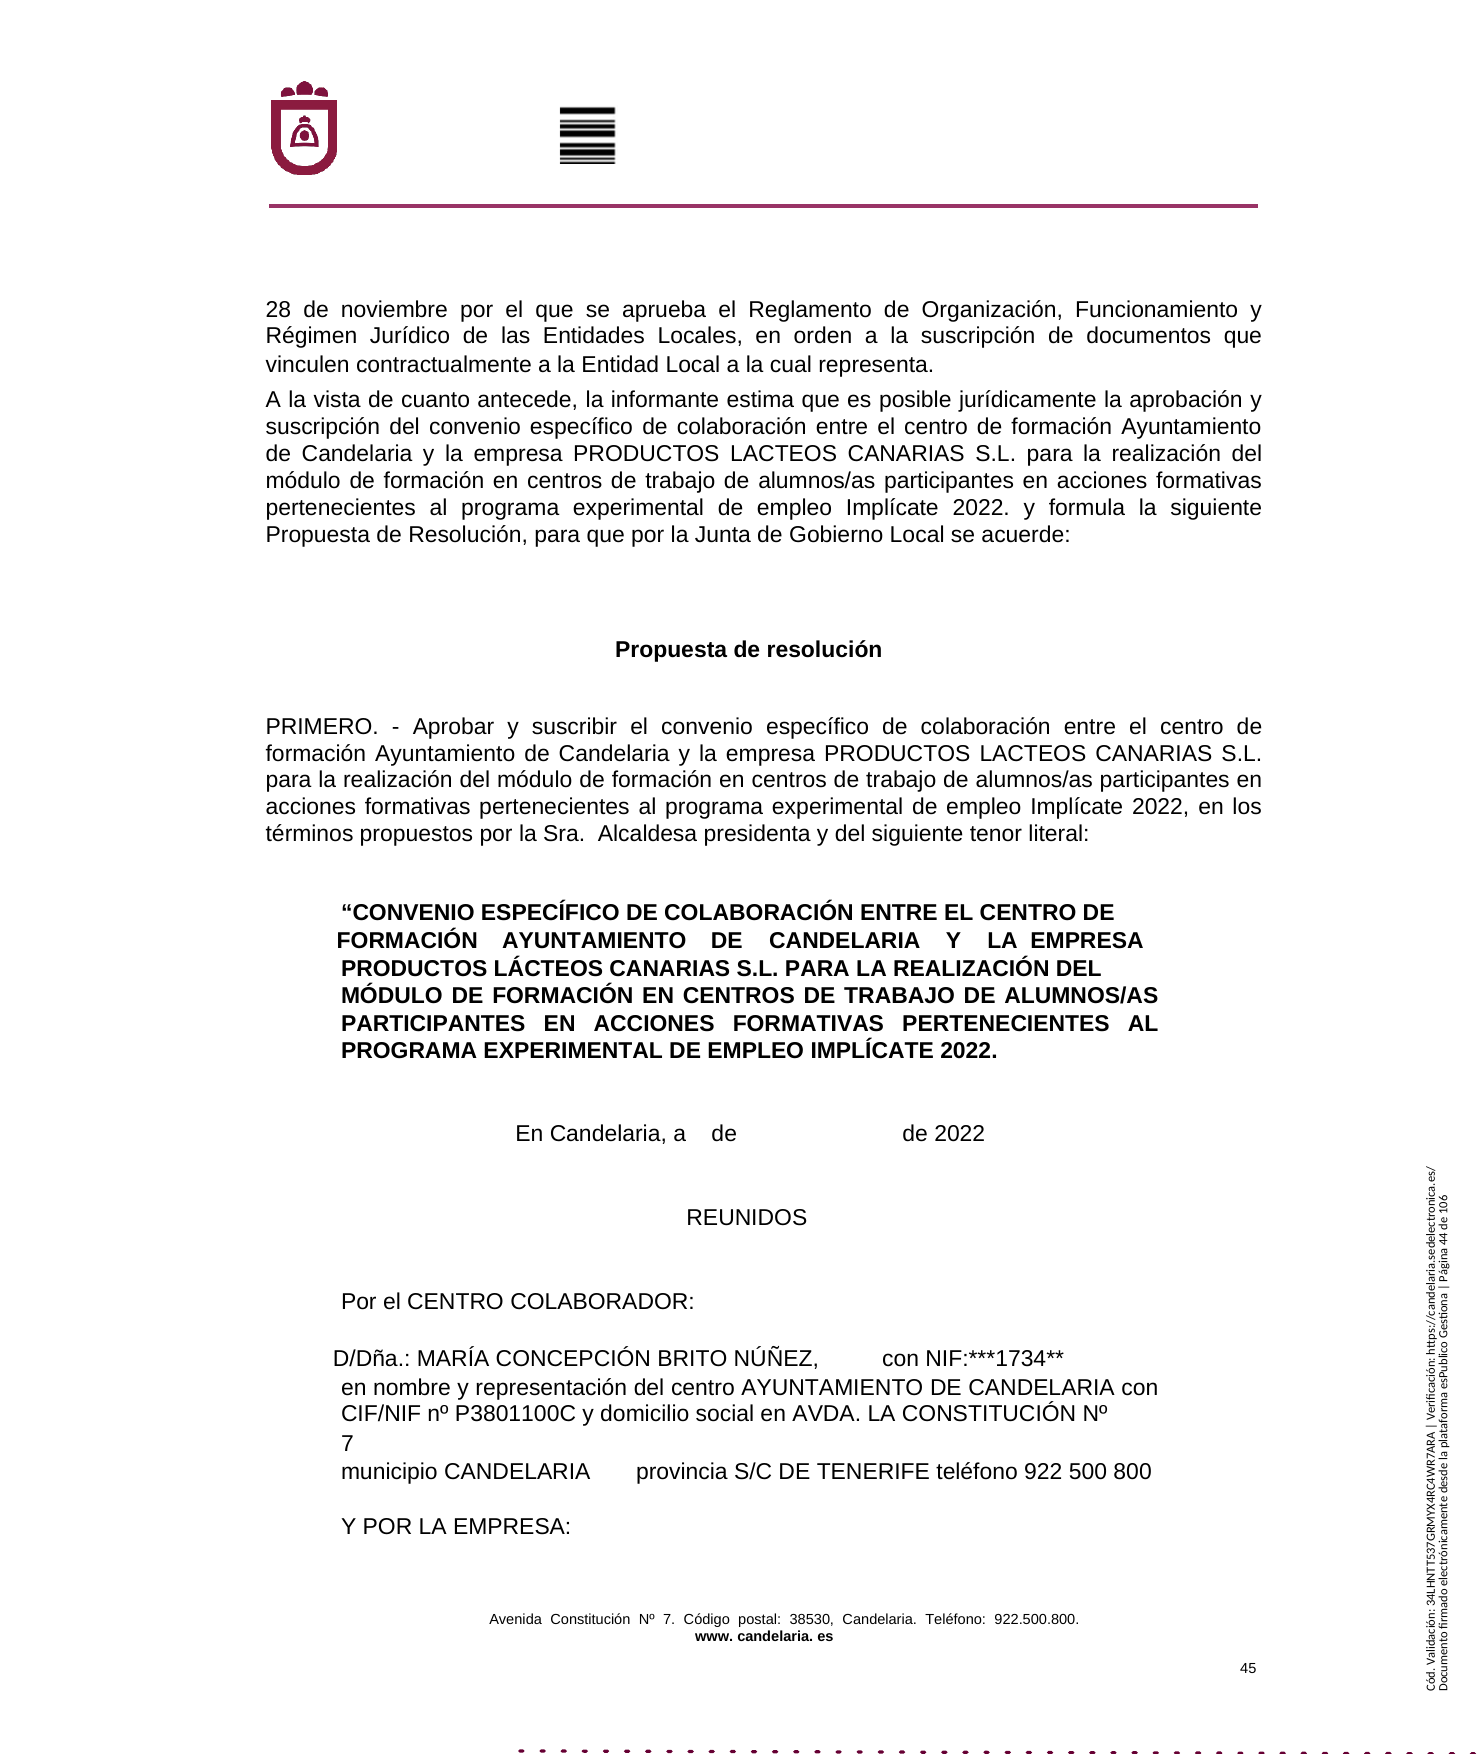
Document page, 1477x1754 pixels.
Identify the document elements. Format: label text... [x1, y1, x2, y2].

text En Candelaria, a de de 2022 [515, 1120, 1263, 1146]
subtitle Propuesta de resolución [259, 636, 1257, 662]
text Por el CENTRO COLABORADOR: [341, 1288, 1263, 1314]
text 28 de noviembre por el que se aprueba el Reglamento de Organización, Funcionamiento y Régimen Jurídico de las Entidades Locales, en orden a la suscripción de documentos que vinculen contractualmente a la Entidad Local a la cual representa. [265, 296, 1263, 378]
text en nombre y representación del centro AYUNTAMIENTO DE CANDELARIA con CIF/NIF nº P3801100C y domicilio social en AVDA. LA CONSTITUCIÓN Nº [341, 1373, 1159, 1427]
subtitle REUNIDOS [274, 1203, 1225, 1230]
text PRODUCTOS LÁCTEOS CANARIAS S.L. PARA LA REALIZACIÓN DEL [341, 955, 1263, 982]
text Y POR LA EMPRESA: [341, 1513, 1263, 1539]
text municipio CANDELARIA provincia S/C DE TENERIFE teléfono 922 500 800 [341, 1458, 1177, 1484]
text PRIMERO. - Aprobar y suscribir el convenio específico de colaboración entre el centro de formación Ayuntamiento de Candelaria y la empresa PRODUCTOS LACTEOS CANARIAS S.L. para la realización del módulo de formación en centros de trabajo de alumnos/as participantes en acciones formativas pertenecientes al programa experimental de empleo Implícate 2022, en los términos propuestos por la Sra. Alcaldesa presidenta y del siguiente tenor literal: [265, 713, 1263, 847]
text MÓDULO DE FORMACIÓN EN CENTROS DE TRABAJO DE ALUMNOS/AS PARTICIPANTES EN ACCIONES FORMATIVAS PERTENECIENTES AL PROGRAMA EXPERIMENTAL DE EMPLEO IMPLÍCATE 2022. [341, 982, 1159, 1063]
text “CONVENIO ESPECÍFICO DE COLABORACIÓN ENTRE EL CENTRO DE [341, 899, 1263, 926]
text FORMACIÓN AYUNTAMIENTO DE CANDELARIA Y LA EMPRESA [251, 926, 1270, 954]
text A la vista de cuanto antecede, la informante estima que es posible jurídicamente la aprobación y suscripción del convenio específico de colaboración entre el centro de formación Ayuntamiento de Candelaria y la empresa PRODUCTOS LACTEOS CANARIAS S.L. para la realización del módulo de formación en centros de trabajo de alumnos/as participantes en acciones formativas pertenecientes al programa experimental de empleo Implícate 2022. y formula la siguiente Propuesta de Resolución, para que por la Junta de Gobierno Local se acuerde: [265, 386, 1263, 547]
text 7 [341, 1428, 1263, 1457]
text D/Dña.: MARÍA CONCEPCIÓN BRITO NÚÑEZ, con NIF:***1734** [251, 1343, 1270, 1372]
